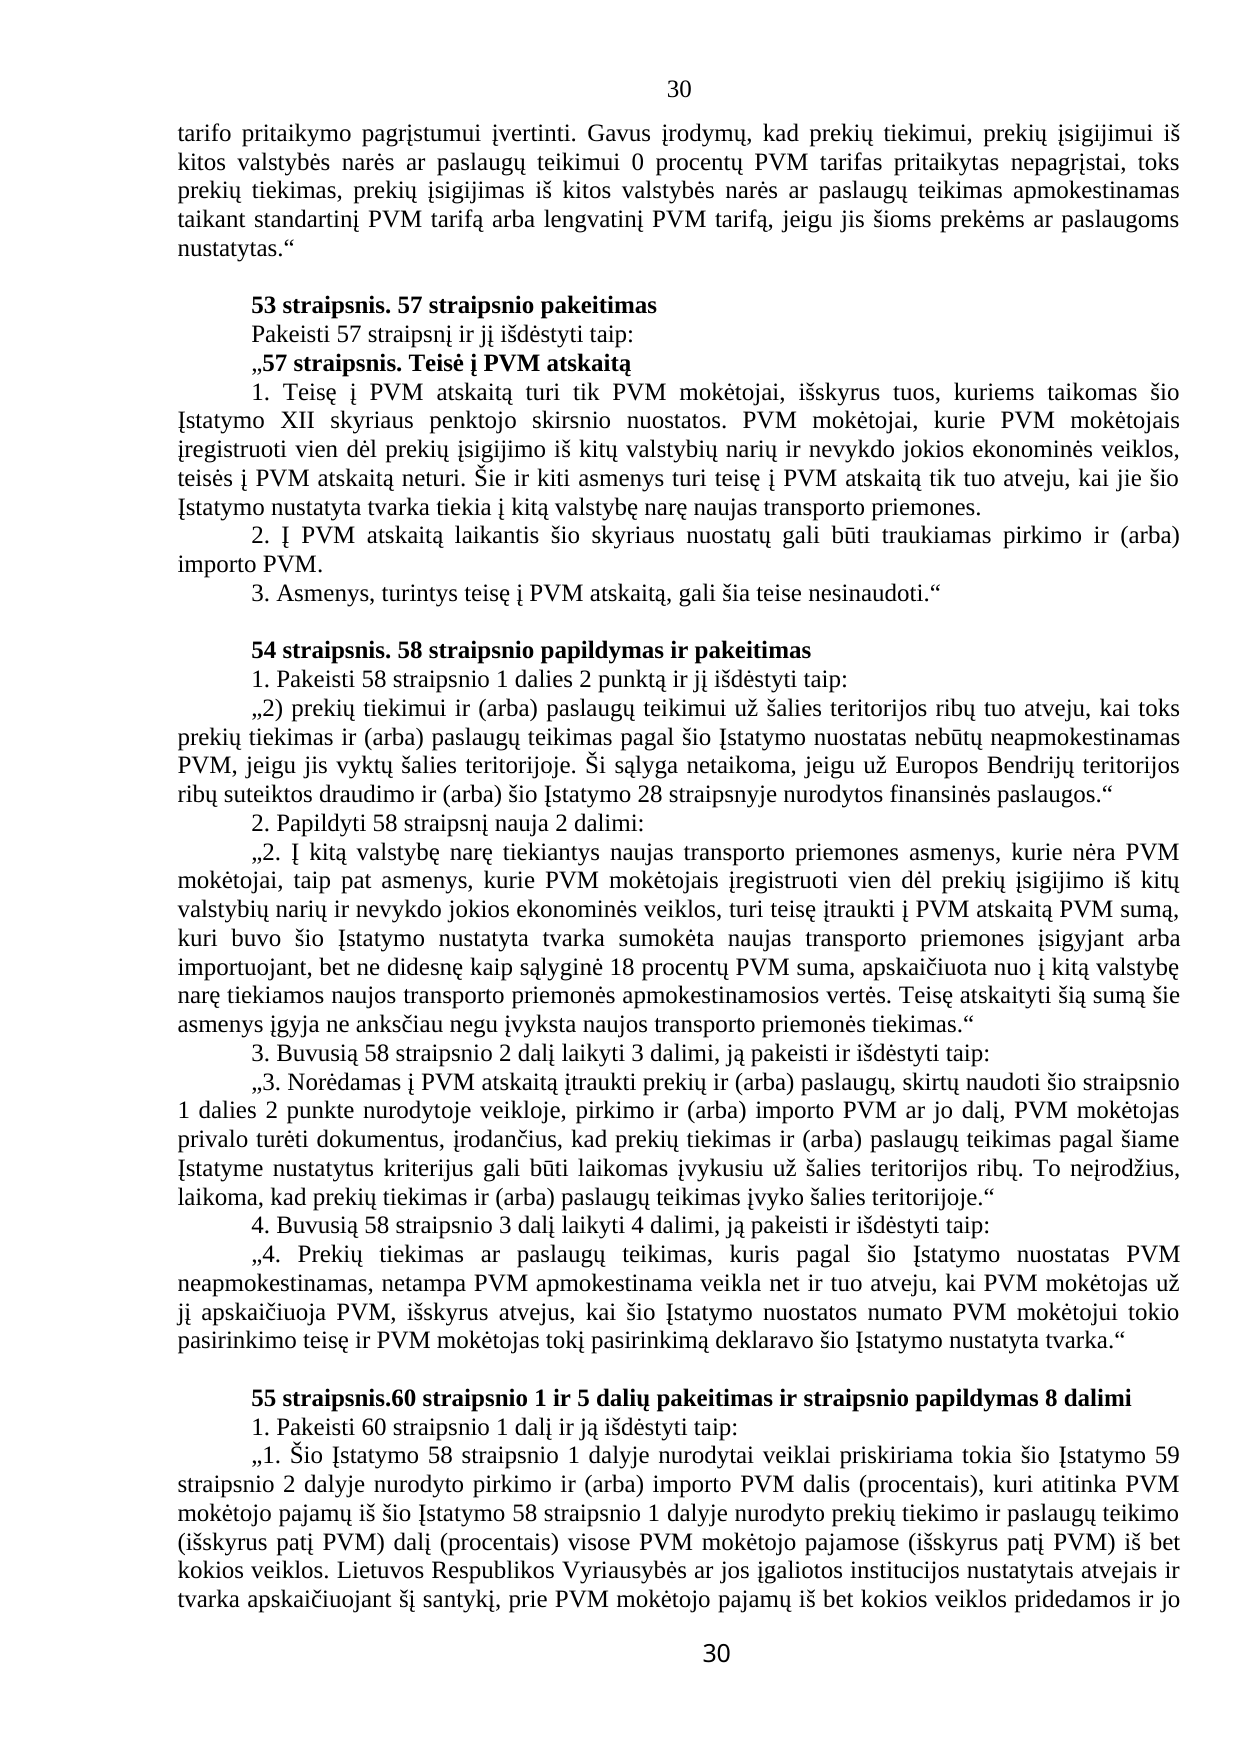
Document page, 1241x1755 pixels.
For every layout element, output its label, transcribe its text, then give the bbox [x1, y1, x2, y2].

text 54 straipsnis. 58 straipsnio papildymas ir pakeitimas [177, 636, 1181, 664]
text 2. Papildyti 58 straipsnį nauja 2 dalimi: [177, 808, 1181, 837]
text „4. Prekių tiekimas ar paslaugų teikimas, kuris pagal šio Įstatymo nuostatas PVM neapmokestinamas, netampa PVM apmokestinama veikla net ir tuo atveju, kai PVM mokėtojas už jį apskaičiuoja PVM, išskyrus atvejus, kai šio Įstatymo nuostatos numato PVM mokėtojui tokio pasirinkimo teisę ir PVM mokėtojas tokį pasirinkimą deklaravo šio Įstatymo nustatyta tvarka.“ [177, 1239, 1181, 1354]
text „3. Norėdamas į PVM atskaitą įtraukti prekių ir (arba) paslaugų, skirtų naudoti šio straipsnio 1 dalies 2 punkte nurodytoje veikloje, pirkimo ir (arba) importo PVM ar jo dalį, PVM mokėtojas privalo turėti dokumentus, įrodančius, kad prekių tiekimas ir (arba) paslaugų teikimas pagal šiame Įstatyme nustatytus kriterijus gali būti laikomas įvykusiu už šalies teritorijos ribų. To neįrodžius, laikoma, kad prekių tiekimas ir (arba) paslaugų teikimas įvyko šalies teritorijoje.“ [177, 1067, 1181, 1211]
text „2) prekių tiekimui ir (arba) paslaugų teikimui už šalies teritorijos ribų tuo atveju, kai toks prekių tiekimas ir (arba) paslaugų teikimas pagal šio Įstatymo nuostatas nebūtų neapmokestinamas PVM, jeigu jis vyktų šalies teritorijoje. Ši sąlyga netaikoma, jeigu už Europos Bendrijų teritorijos ribų suteiktos draudimo ir (arba) šio Įstatymo 28 straipsnyje nurodytos finansinės paslaugos.“ [177, 693, 1181, 808]
text 55 straipsnis.60 straipsnio 1 ir 5 dalių pakeitimas ir straipsnio papildymas 8 dalimi [251, 1383, 1181, 1412]
text 3. Buvusią 58 straipsnio 2 dalį laikyti 3 dalimi, ją pakeisti ir išdėstyti taip: [177, 1038, 1181, 1067]
text tarifo pritaikymo pagrįstumui įvertinti. Gavus įrodymų, kad prekių tiekimui, prekių įsigijimui iš kitos valstybės narės ar paslaugų teikimui 0 procentų PVM tarifas pritaikytas nepagrįstai, toks prekių tiekimas, prekių įsigijimas iš kitos valstybės narės ar paslaugų teikimas apmokestinamas taikant standartinį PVM tarifą arba lengvatinį PVM tarifą, jeigu jis šioms prekėms ar paslaugoms nustatytas.“ [177, 118, 1181, 262]
text 1. Teisę į PVM atskaitą turi tik PVM mokėtojai, išskyrus tuos, kuriems taikomas šio Įstatymo XII skyriaus penktojo skirsnio nuostatos. PVM mokėtojai, kurie PVM mokėtojais įregistruoti vien dėl prekių įsigijimo iš kitų valstybių narių ir nevykdo jokios ekonominės veiklos, teisės į PVM atskaitą neturi. Šie ir kiti asmenys turi teisę į PVM atskaitą tik tuo atveju, kai jie šio Įstatymo nustatyta tvarka tiekia į kitą valstybę narę naujas transporto priemones. [177, 377, 1181, 521]
text 53 straipsnis. 57 straipsnio pakeitimas [177, 291, 1181, 319]
text 4. Buvusią 58 straipsnio 3 dalį laikyti 4 dalimi, ją pakeisti ir išdėstyti taip: [177, 1211, 1181, 1239]
text „1. Šio Įstatymo 58 straipsnio 1 dalyje nurodytai veiklai priskiriama tokia šio Įstatymo 59 straipsnio 2 dalyje nurodyto pirkimo ir (arba) importo PVM dalis (procentais), kuri atitinka PVM mokėtojo pajamų iš šio Įstatymo 58 straipsnio 1 dalyje nurodyto prekių tiekimo ir paslaugų teikimo (išskyrus patį PVM) dalį (procentais) visose PVM mokėtojo pajamose (išskyrus patį PVM) iš bet kokios veiklos. Lietuvos Respublikos Vyriausybės ar jos įgaliotos institucijos nustatytais atvejais ir tvarka apskaičiuojant šį santykį, prie PVM mokėtojo pajamų iš bet kokios veiklos pridedamos ir jo [177, 1441, 1181, 1613]
text Pakeisti 57 straipsnį ir jį išdėstyti taip: [177, 319, 1181, 348]
text 1. Pakeisti 60 straipsnio 1 dalį ir ją išdėstyti taip: [177, 1412, 1181, 1441]
text 3. Asmenys, turintys teisę į PVM atskaitą, gali šia teise nesinaudoti.“ [177, 578, 1181, 607]
text 1. Pakeisti 58 straipsnio 1 dalies 2 punktą ir jį išdėstyti taip: [177, 664, 1181, 693]
text „57 straipsnis. Teisė į PVM atskaitą [177, 348, 1181, 377]
text „2. Į kitą valstybę narę tiekiantys naujas transporto priemones asmenys, kurie nėra PVM mokėtojai, taip pat asmenys, kurie PVM mokėtojais įregistruoti vien dėl prekių įsigijimo iš kitų valstybių narių ir nevykdo jokios ekonominės veiklos, turi teisę įtraukti į PVM atskaitą PVM sumą, kuri buvo šio Įstatymo nustatyta tvarka sumokėta naujas transporto priemones įsigyjant arba importuojant, bet ne didesnę kaip sąlyginė 18 procentų PVM suma, apskaičiuota nuo į kitą valstybę narę tiekiamos naujos transporto priemonės apmokestinamosios vertės. Teisę atskaityti šią sumą šie asmenys įgyja ne anksčiau negu įvyksta naujos transporto priemonės tiekimas.“ [177, 837, 1181, 1038]
text 2. Į PVM atskaitą laikantis šio skyriaus nuostatų gali būti traukiamas pirkimo ir (arba) importo PVM. [177, 521, 1181, 578]
